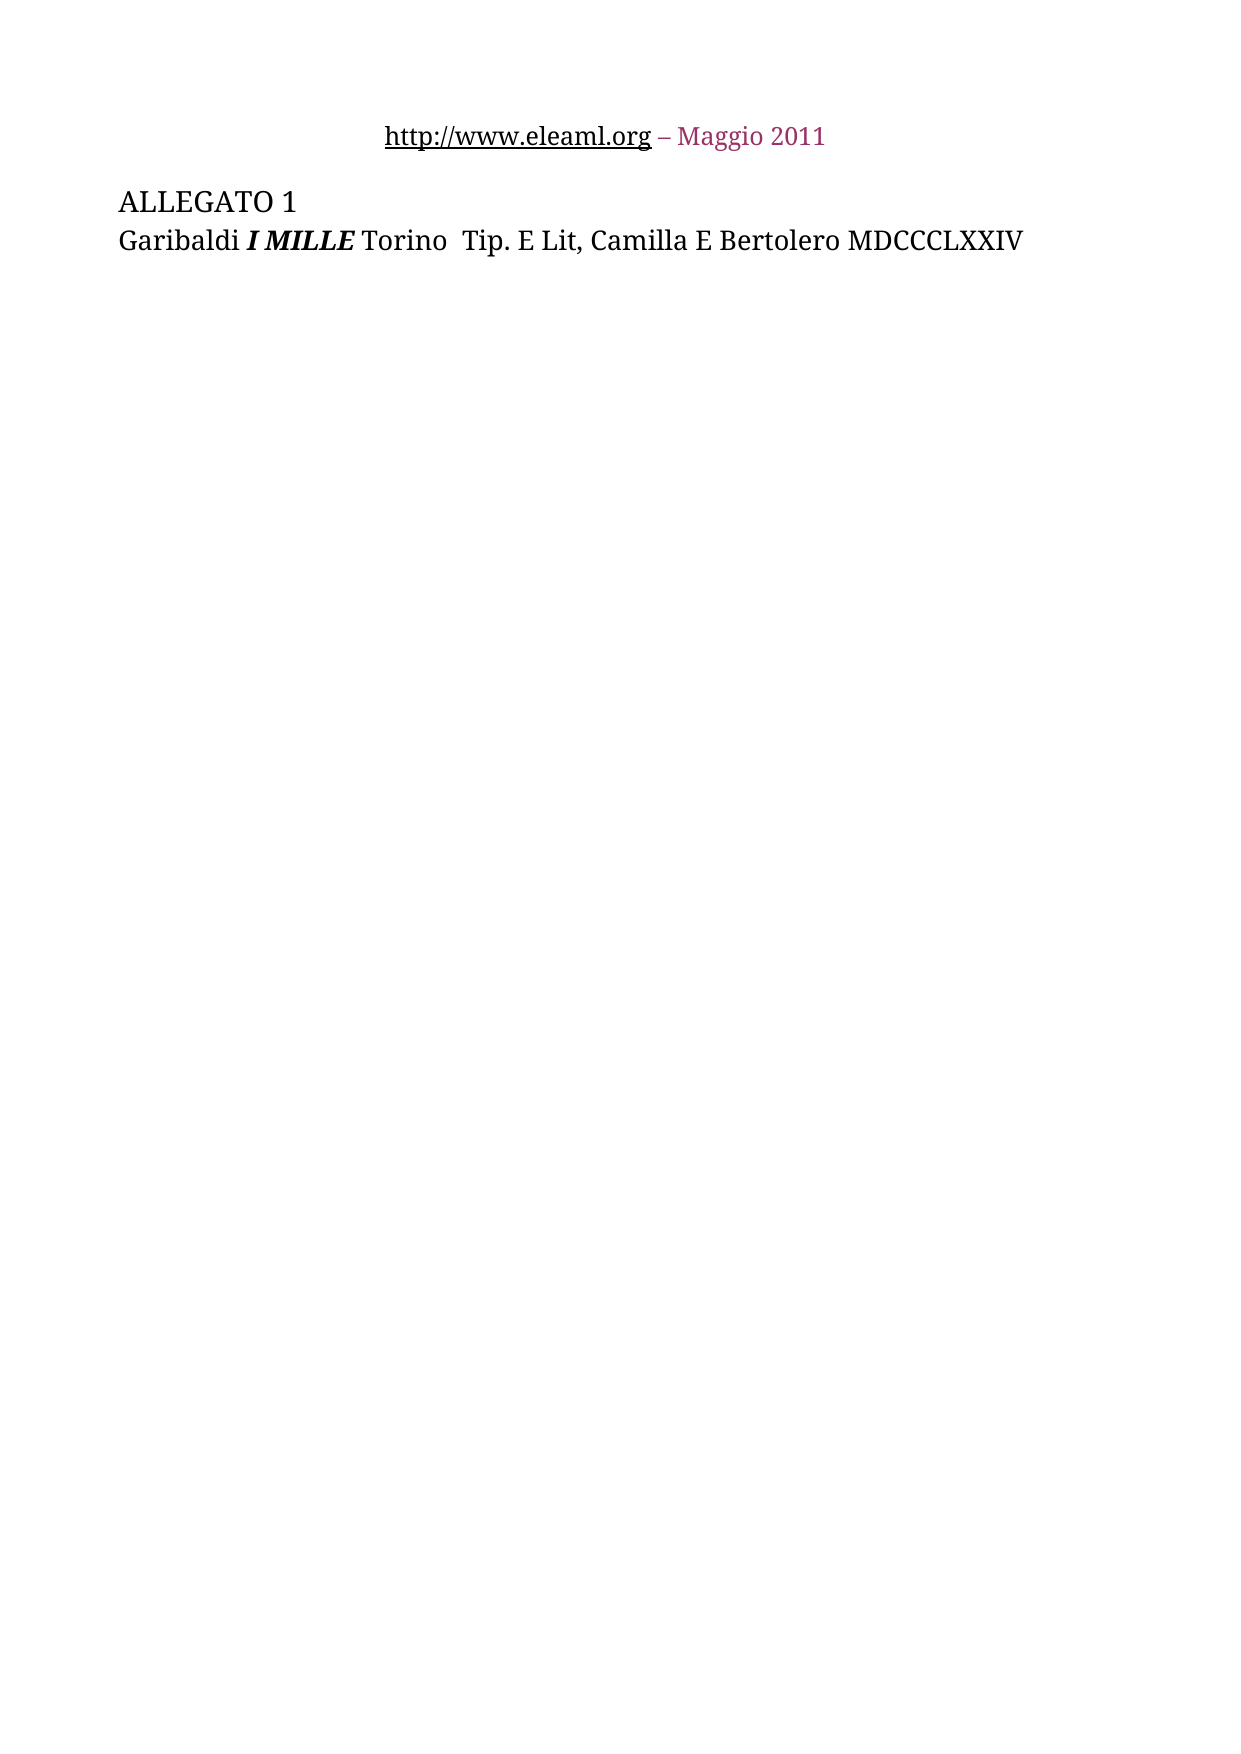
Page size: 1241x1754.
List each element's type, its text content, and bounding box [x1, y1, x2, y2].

text Garibaldi I MILLE Torino Tip. E Lit, Camilla E Bertolero MDCCCLXXIV [88, 221, 1122, 258]
text ALLEGATO 1 [88, 182, 1122, 221]
